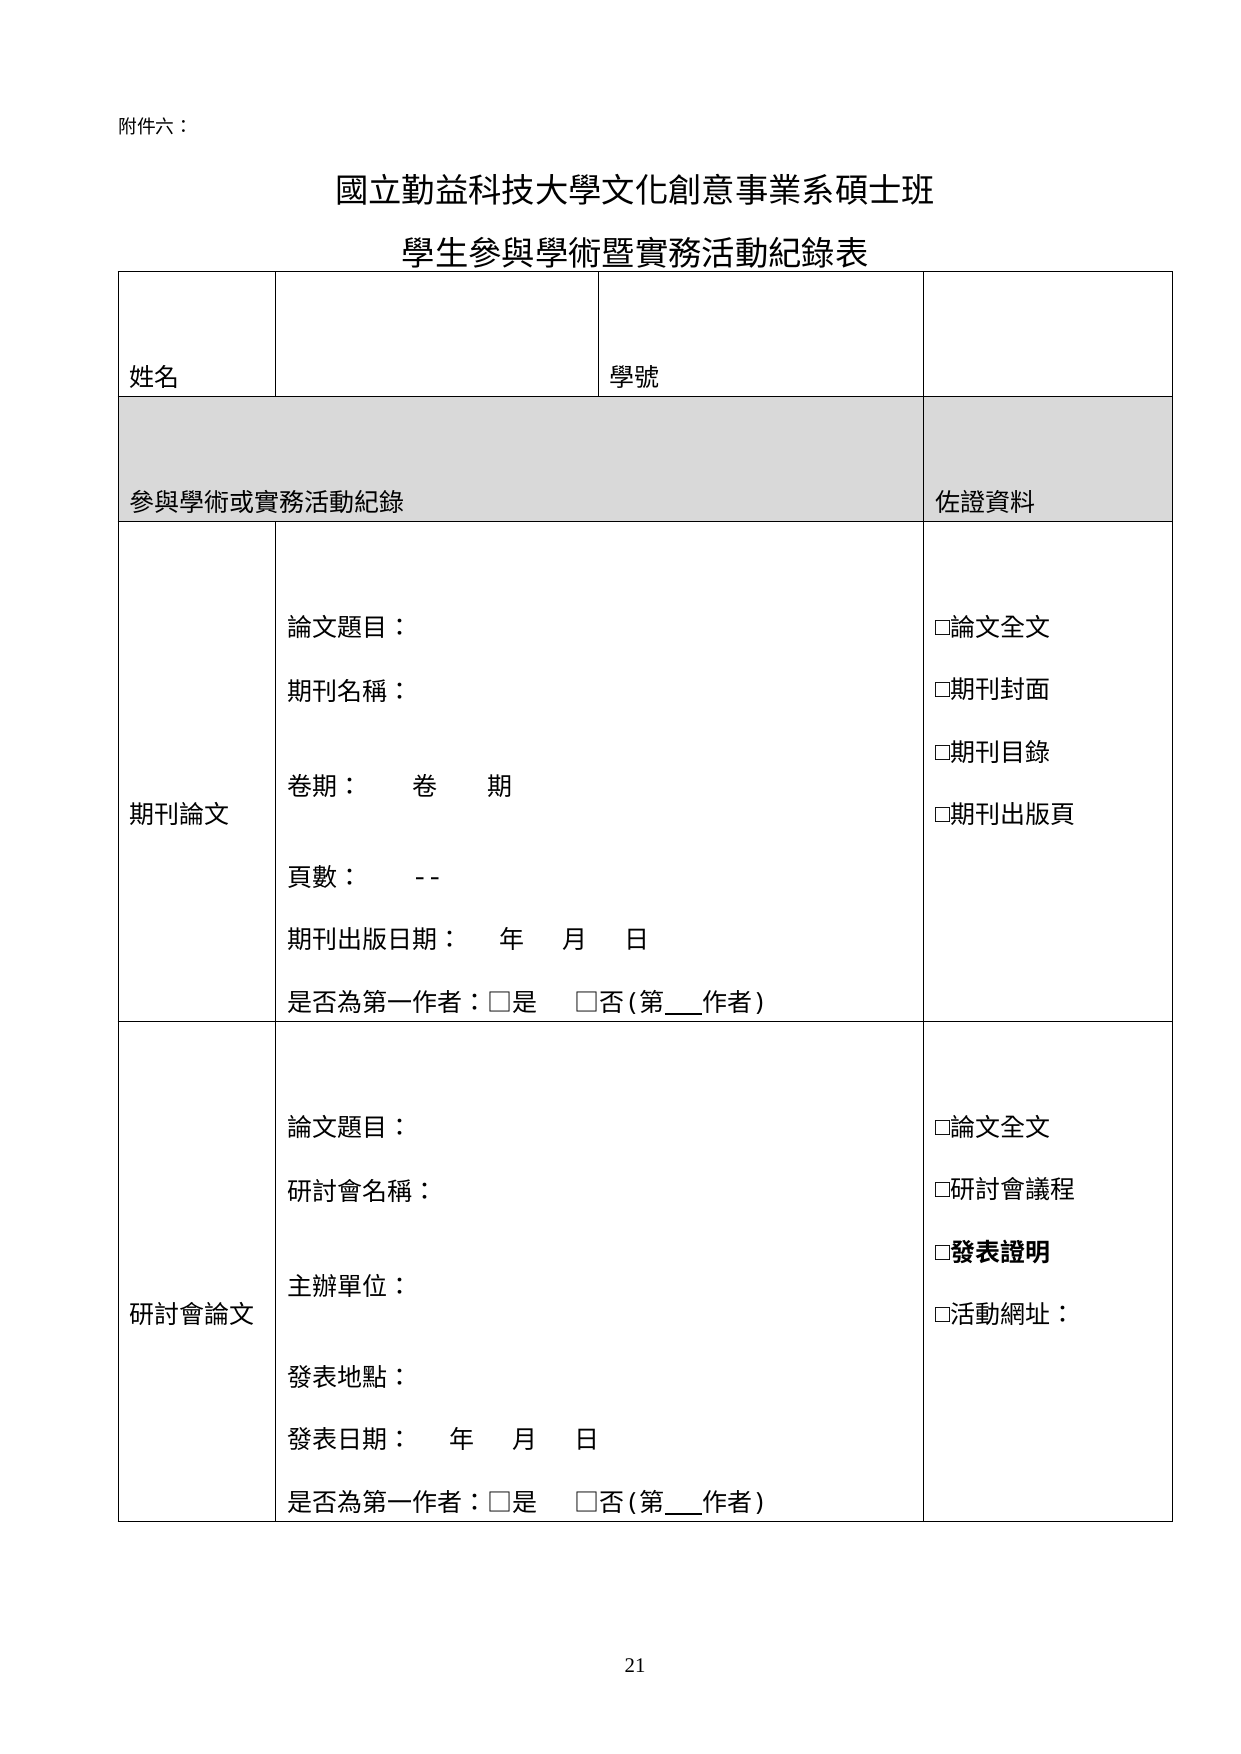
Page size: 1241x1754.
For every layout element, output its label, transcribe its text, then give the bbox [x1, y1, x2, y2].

table_cell 參與學術或實務活動紀錄 [119, 397, 923, 521]
text 學生參與學術暨實務活動紀錄表 [118, 209, 1152, 271]
text 附件六： [118, 84, 1152, 146]
table_cell □論文全文 □期刊封面 □期刊目錄 □期刊出版頁 [924, 522, 1172, 1021]
table_cell 論文題目： 期刊名稱： 卷期： 卷 期 頁數： -- 期刊出版日期： 年 月 日 是否為第一作者：□是 □否(第 作者) [276, 522, 923, 1021]
table_cell □論文全文 □研討會議程 □發表證明 □活動網址： [924, 1022, 1172, 1521]
table_cell 論文題目： 研討會名稱： 主辦單位： 發表地點： 發表日期： 年 月 日 是否為第一作者：□是 □否(第 作者) [276, 1022, 923, 1521]
table_header 姓名 [119, 272, 275, 396]
table_header 學號 [599, 272, 923, 396]
table_cell 研討會論文 [119, 1022, 275, 1521]
table_header [924, 272, 1172, 396]
table_header [276, 272, 598, 396]
table_cell 期刊論文 [119, 522, 275, 1021]
text 國立勤益科技大學文化創意事業系碩士班 [118, 146, 1152, 209]
table_cell 佐證資料 [924, 397, 1172, 521]
